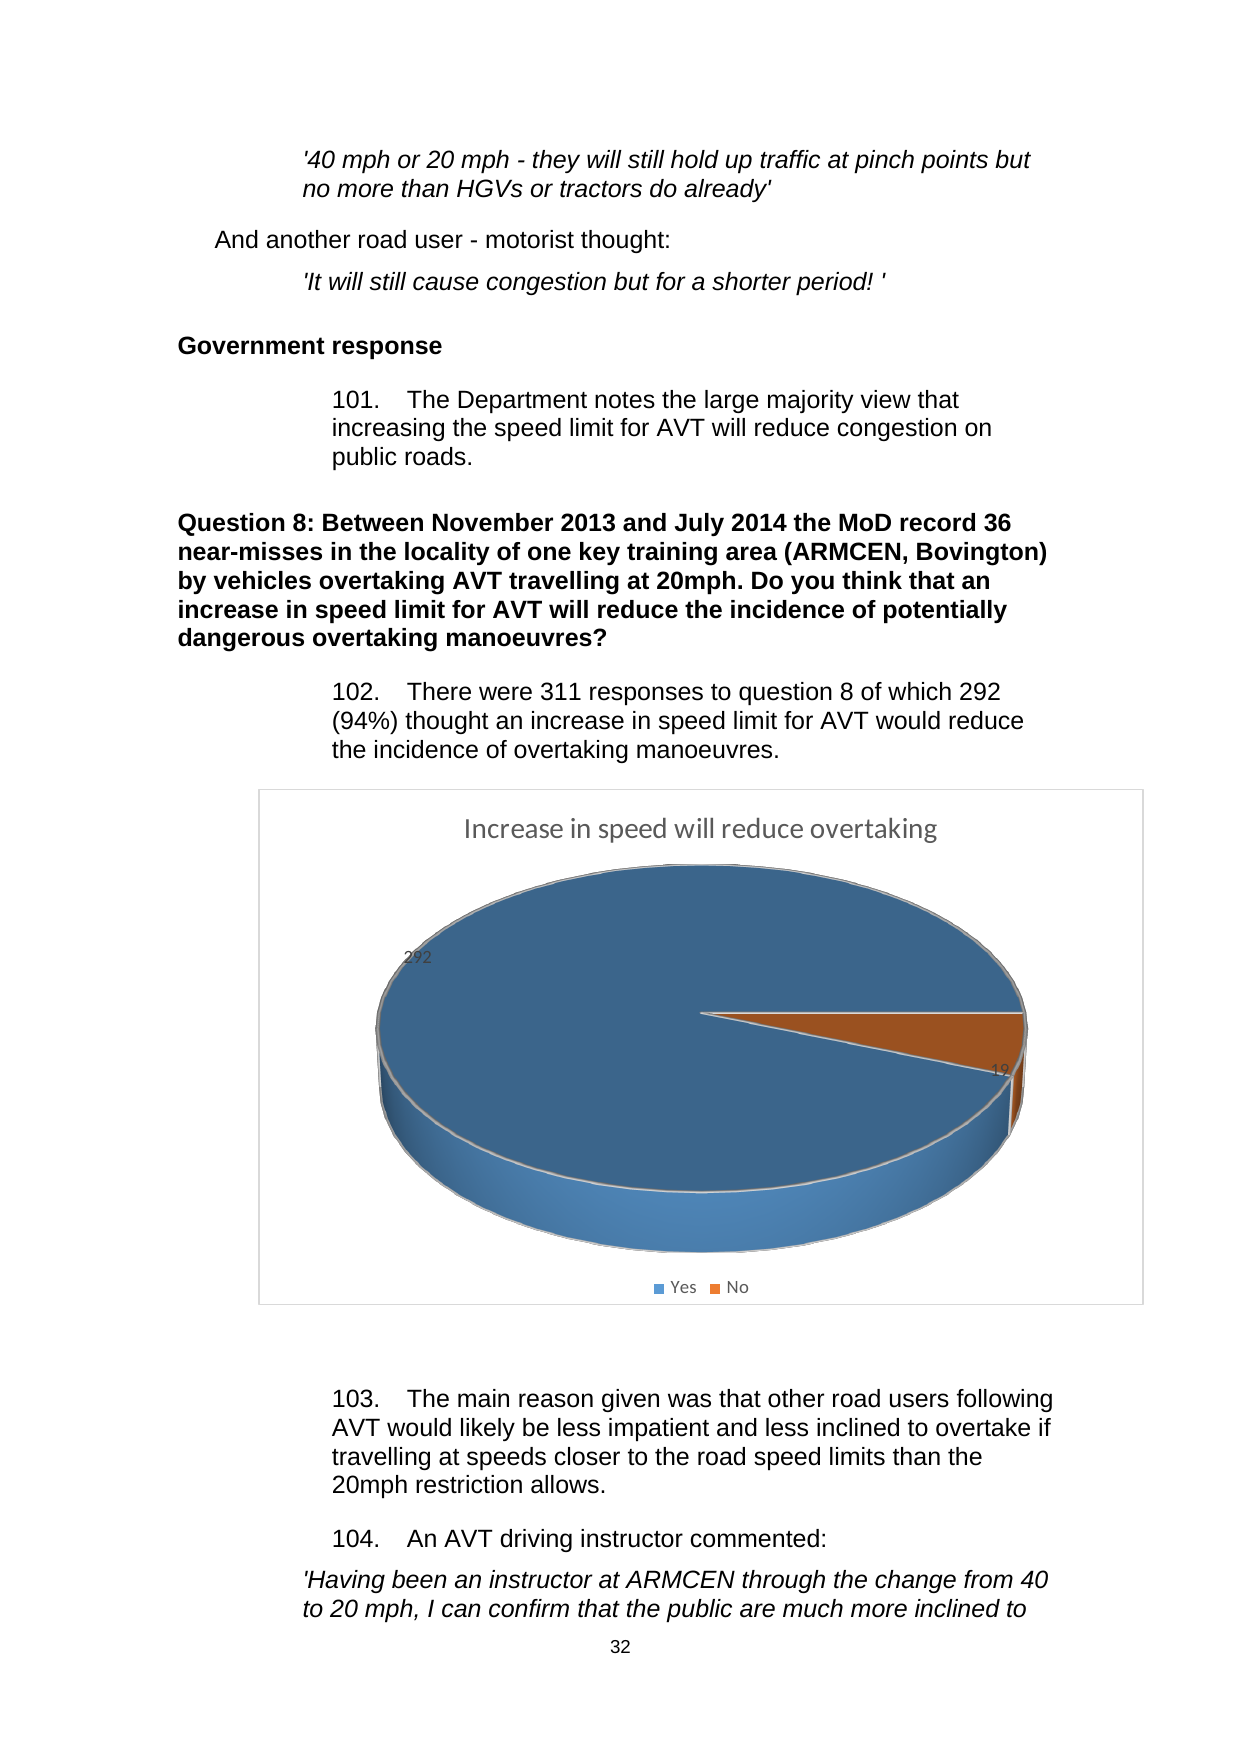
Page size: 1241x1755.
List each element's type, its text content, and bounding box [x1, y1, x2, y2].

list An AVT driving instructor commented: [332, 1524, 1063, 1553]
subtitle Question 8: Between November 2013 and July 2014 the MoD record 36 near-misses in the locality of one key training area (ARMCEN, Bovington) by vehicles overtaking AVT travelling at 20mph. Do you think that an increase in speed limit for AVT will reduce the incidence of potentially dangerous overtaking manoeuvres? [177, 508, 1063, 652]
text 'Having been an instructor at ARMCEN through the change from 40 to 20 mph, I can confirm that the public are much more inclined to [302, 1565, 1063, 1623]
subtitle Government response [177, 331, 1063, 360]
list The Department notes the large majority view that increasing the speed limit for AVT will reduce congestion on public roads. [332, 385, 1063, 471]
list The main reason given was that other road users following AVT would likely be less impatient and less inclined to overtake if travelling at speeds closer to the road speed limits than the 20mph restriction allows. [332, 1384, 1063, 1499]
text 'It will still cause congestion but for a shorter period! ' [302, 267, 1063, 296]
list There were 311 responses to question 8 of which 292 (94%) thought an increase in speed limit for AVT would reduce the incidence of overtaking manoeuvres. [332, 677, 1063, 763]
text '40 mph or 20 mph - they will still hold up traffic at pinch points but no more than HGVs or tractors do already' [302, 145, 1063, 203]
text And another road user - motorist thought: [214, 226, 1063, 254]
